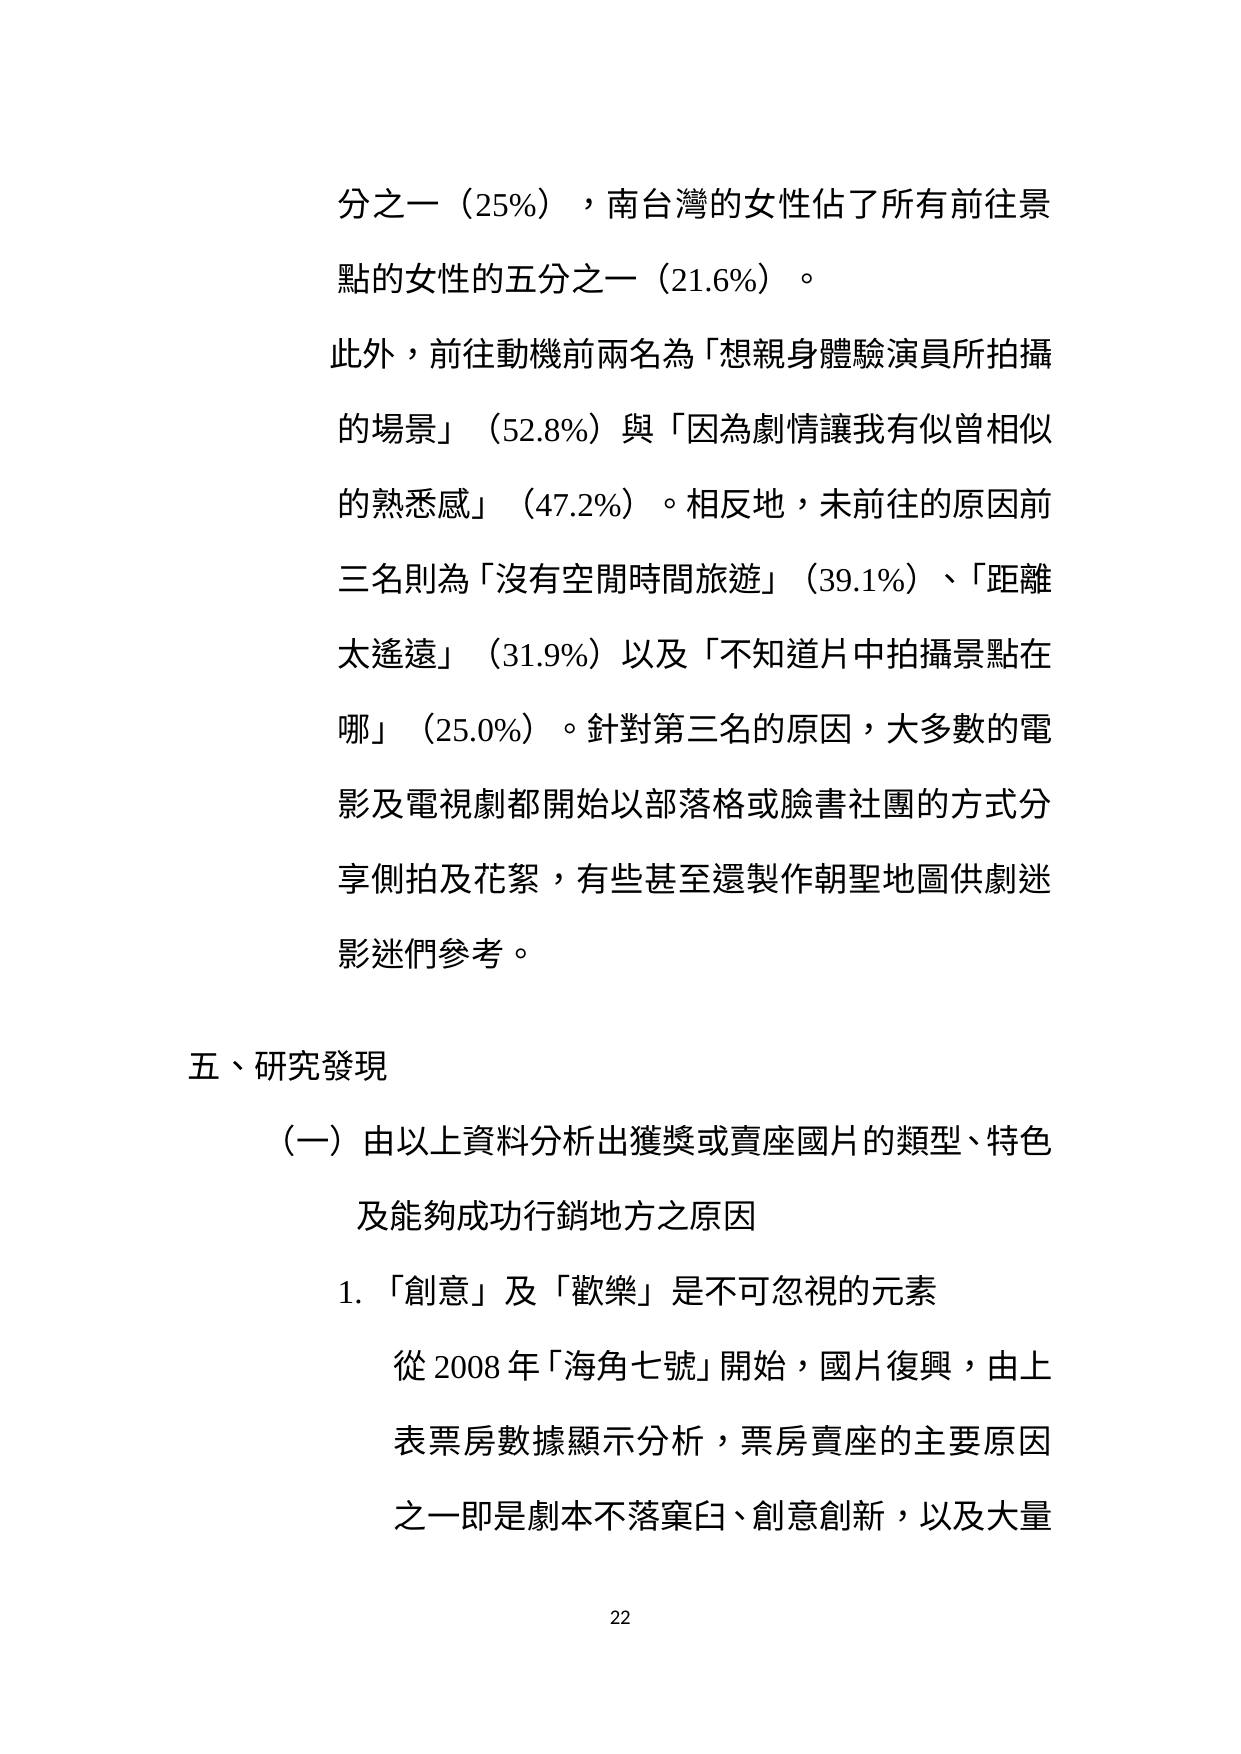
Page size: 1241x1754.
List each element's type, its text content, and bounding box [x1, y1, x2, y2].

text （一）由以上資料分析出獲獎或賣座國片的類型、特色及能夠成功行銷地方之原因 [262, 1102, 1053, 1252]
text 分之一（25%），南台灣的女性佔了所有前往景點的女性的五分之一（21.6%）。 [262, 164, 1053, 314]
text 1. 「創意」及「歡樂」是不可忽視的元素 [337, 1252, 1053, 1327]
text 五、研究發現 [187, 1027, 1053, 1102]
text 從2008年「海角七號」開始，國片復興，由上表票房數據顯示分析，票房賣座的主要原因之一即是劇本不落窠臼、創意創新，以及大量的喜劇成分。例如，票房寫下佳績的「海角七號」、「囧男孩」、「父後七日」、「一頁台北」、「那些年，我們一起追的女孩」、「雞排英雄」、「殺手歐陽盆栽」，即使是ㄧ般的愛情故事，經由電影的創意設計，吸引大量閱聽眾，顯示了現代國片要受到閱聽眾的青睞，「創意」及「歡樂」可說是不可忽視的元素。 [393, 1327, 1053, 1552]
text 此外，前往動機前兩名為「想親身體驗演員所拍攝的場景」（52.8%）與「因為劇情讓我有似曾相似的熟悉感」（47.2%）。相反地，未前往的原因前三名則為「沒有空閒時間旅遊」（39.1%）、「距離太遙遠」（31.9%）以及「不知道片中拍攝景點在哪」（25.0%）。針對第三名的原因，大多數的電影及電視劇都開始以部落格或臉書社團的方式分享側拍及花絮，有些甚至還製作朝聖地圖供劇迷影迷們參考。 [262, 314, 1053, 989]
